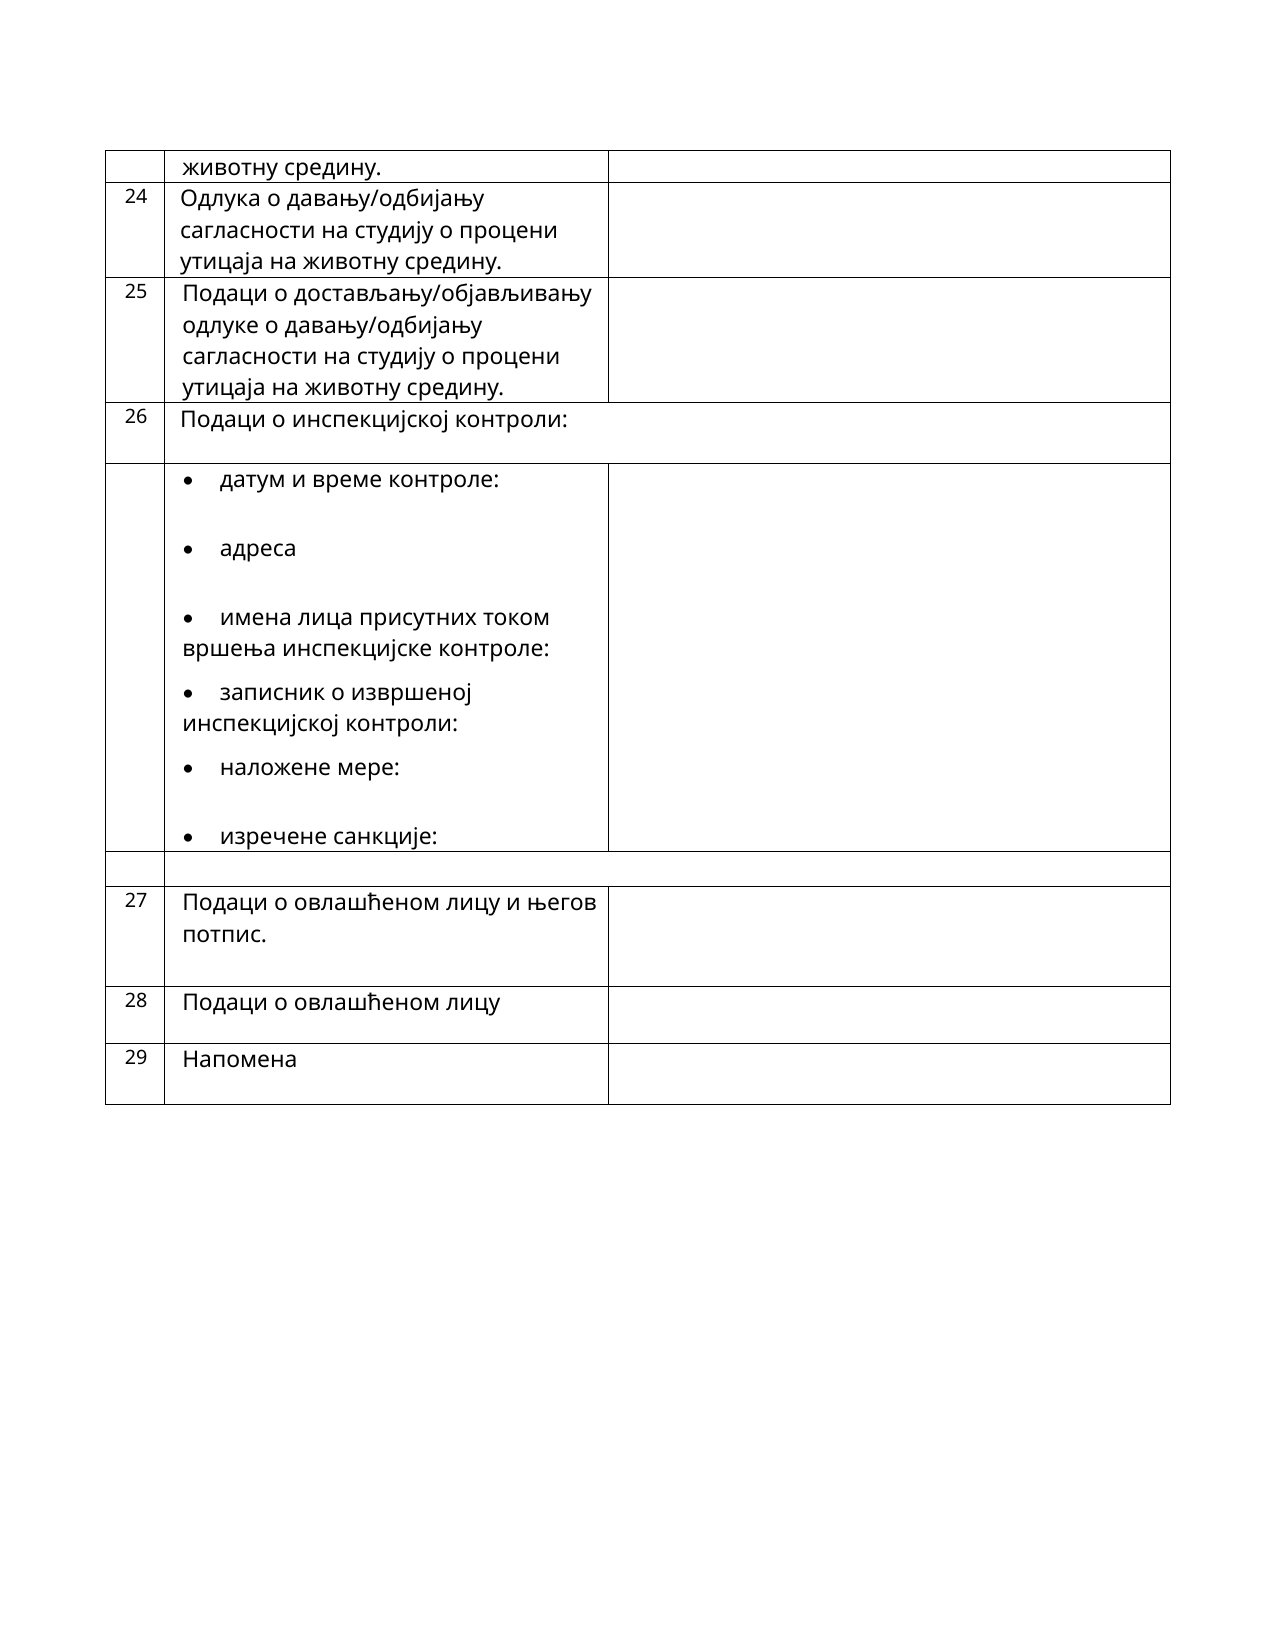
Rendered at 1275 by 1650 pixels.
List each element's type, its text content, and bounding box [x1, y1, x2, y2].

table_cell 25 [106, 278, 164, 402]
table_cell 26 [106, 403, 164, 463]
table_cell 29 [106, 1044, 164, 1104]
table_cell [609, 151, 1170, 182]
table_cell [609, 987, 1170, 1043]
table_cell датум и време контроле: адреса имена лица присутних током вршења инспекцијске контроле: записник о извршеној инспекцијској контроли: наложене мере: изречене санкције: [165, 464, 608, 851]
table_cell [609, 1044, 1170, 1104]
table_cell Подаци о овлашћеном лицу и његов потпис. [165, 887, 608, 986]
table_cell [609, 464, 1170, 851]
table_cell [609, 887, 1170, 986]
table_cell [106, 464, 164, 851]
table_cell Напомена [165, 1044, 608, 1104]
table_cell [106, 151, 164, 182]
table_cell 24 [106, 183, 164, 277]
table_cell Подаци о достављању/објављивању одлуке о давању/одбијању сагласности на студију о процени утицаја на животну средину. [165, 278, 608, 402]
table_cell Одлука о давању/одбијању сагласности на студију о процени утицаја на животну средину. [165, 183, 608, 277]
table_cell Подаци о овлашћеном лицу [165, 987, 608, 1043]
table_cell [165, 852, 1170, 886]
table_cell животну средину. [165, 151, 608, 182]
table_cell 28 [106, 987, 164, 1043]
table_cell Подаци о инспекцијској контроли: [165, 403, 1170, 463]
table_cell [609, 278, 1170, 402]
table_cell 27 [106, 887, 164, 986]
table_cell [106, 852, 164, 886]
table_cell [609, 183, 1170, 277]
